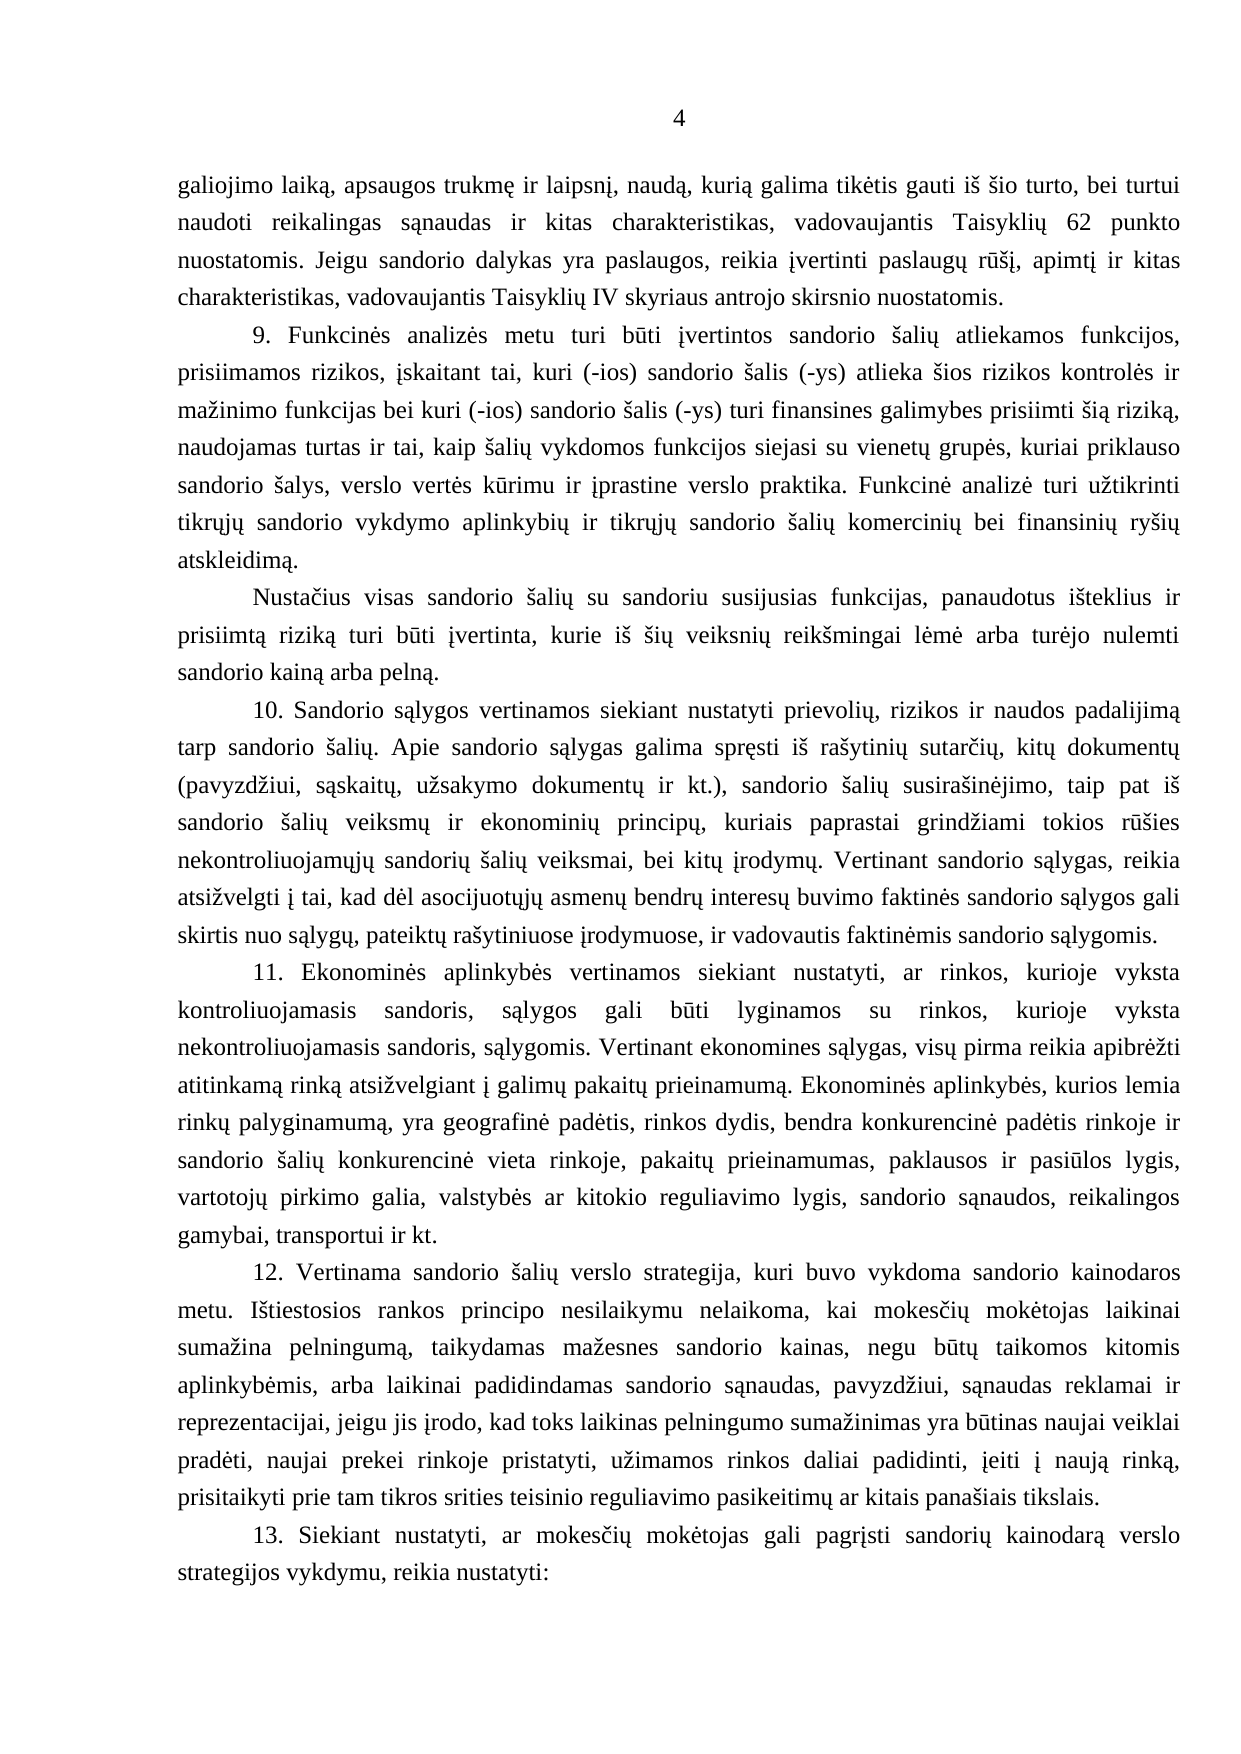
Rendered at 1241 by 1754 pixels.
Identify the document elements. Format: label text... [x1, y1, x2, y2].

text 9. Funkcinės analizės metu turi būti įvertintos sandorio šalių atliekamos funkcijos, prisiimamos rizikos, įskaitant tai, kuri (-ios) sandorio šalis (-ys) atlieka šios rizikos kontrolės ir mažinimo funkcijas bei kuri (-ios) sandorio šalis (-ys) turi finansines galimybes prisiimti šią riziką, naudojamas turtas ir tai, kaip šalių vykdomos funkcijos siejasi su vienetų grupės, kuriai priklauso sandorio šalys, verslo vertės kūrimu ir įprastine verslo praktika. Funkcinė analizė turi užtikrinti tikrųjų sandorio vykdymo aplinkybių ir tikrųjų sandorio šalių komercinių bei finansinių ryšių atskleidimą. [177, 311, 1181, 573]
text 10. Sandorio sąlygos vertinamos siekiant nustatyti prievolių, rizikos ir naudos padalijimą tarp sandorio šalių. Apie sandorio sąlygas galima spręsti iš rašytinių sutarčių, kitų dokumentų (pavyzdžiui, sąskaitų, užsakymo dokumentų ir kt.), sandorio šalių susirašinėjimo, taip pat iš sandorio šalių veiksmų ir ekonominių principų, kuriais paprastai grindžiami tokios rūšies nekontroliuojamųjų sandorių šalių veiksmai, bei kitų įrodymų. Vertinant sandorio sąlygas, reikia atsižvelgti į tai, kad dėl asocijuotųjų asmenų bendrų interesų buvimo faktinės sandorio sąlygos gali skirtis nuo sąlygų, pateiktų rašytiniuose įrodymuose, ir vadovautis faktinėmis sandorio sąlygomis. [177, 686, 1181, 948]
text galiojimo laiką, apsaugos trukmę ir laipsnį, naudą, kurią galima tikėtis gauti iš šio turto, bei turtui naudoti reikalingas sąnaudas ir kitas charakteristikas, vadovaujantis Taisyklių 62 punkto nuostatomis. Jeigu sandorio dalykas yra paslaugos, reikia įvertinti paslaugų rūšį, apimtį ir kitas charakteristikas, vadovaujantis Taisyklių IV skyriaus antrojo skirsnio nuostatomis. [177, 161, 1181, 311]
text Nustačius visas sandorio šalių su sandoriu susijusias funkcijas, panaudotus išteklius ir prisiimtą riziką turi būti įvertinta, kurie iš šių veiksnių reikšmingai lėmė arba turėjo nulemti sandorio kainą arba pelną. [177, 573, 1181, 686]
text 11. Ekonominės aplinkybės vertinamos siekiant nustatyti, ar rinkos, kurioje vyksta kontroliuojamasis sandoris, sąlygos gali būti lyginamos su rinkos, kurioje vyksta nekontroliuojamasis sandoris, sąlygomis. Vertinant ekonomines sąlygas, visų pirma reikia apibrėžti atitinkamą rinką atsižvelgiant į galimų pakaitų prieinamumą. Ekonominės aplinkybės, kurios lemia rinkų palyginamumą, yra geografinė padėtis, rinkos dydis, bendra konkurencinė padėtis rinkoje ir sandorio šalių konkurencinė vieta rinkoje, pakaitų prieinamumas, paklausos ir pasiūlos lygis, vartotojų pirkimo galia, valstybės ar kitokio reguliavimo lygis, sandorio sąnaudos, reikalingos gamybai, transportui ir kt. [177, 948, 1181, 1248]
text 12. Vertinama sandorio šalių verslo strategija, kuri buvo vykdoma sandorio kainodaros metu. Ištiestosios rankos principo nesilaikymu nelaikoma, kai mokesčių mokėtojas laikinai sumažina pelningumą, taikydamas mažesnes sandorio kainas, negu būtų taikomos kitomis aplinkybėmis, arba laikinai padidindamas sandorio sąnaudas, pavyzdžiui, sąnaudas reklamai ir reprezentacijai, jeigu jis įrodo, kad toks laikinas pelningumo sumažinimas yra būtinas naujai veiklai pradėti, naujai prekei rinkoje pristatyti, užimamos rinkos daliai padidinti, įeiti į naują rinką, prisitaikyti prie tam tikros srities teisinio reguliavimo pasikeitimų ar kitais panašiais tikslais. [177, 1248, 1181, 1511]
text 13. Siekiant nustatyti, ar mokesčių mokėtojas gali pagrįsti sandorių kainodarą verslo strategijos vykdymu, reikia nustatyti: [177, 1511, 1181, 1586]
